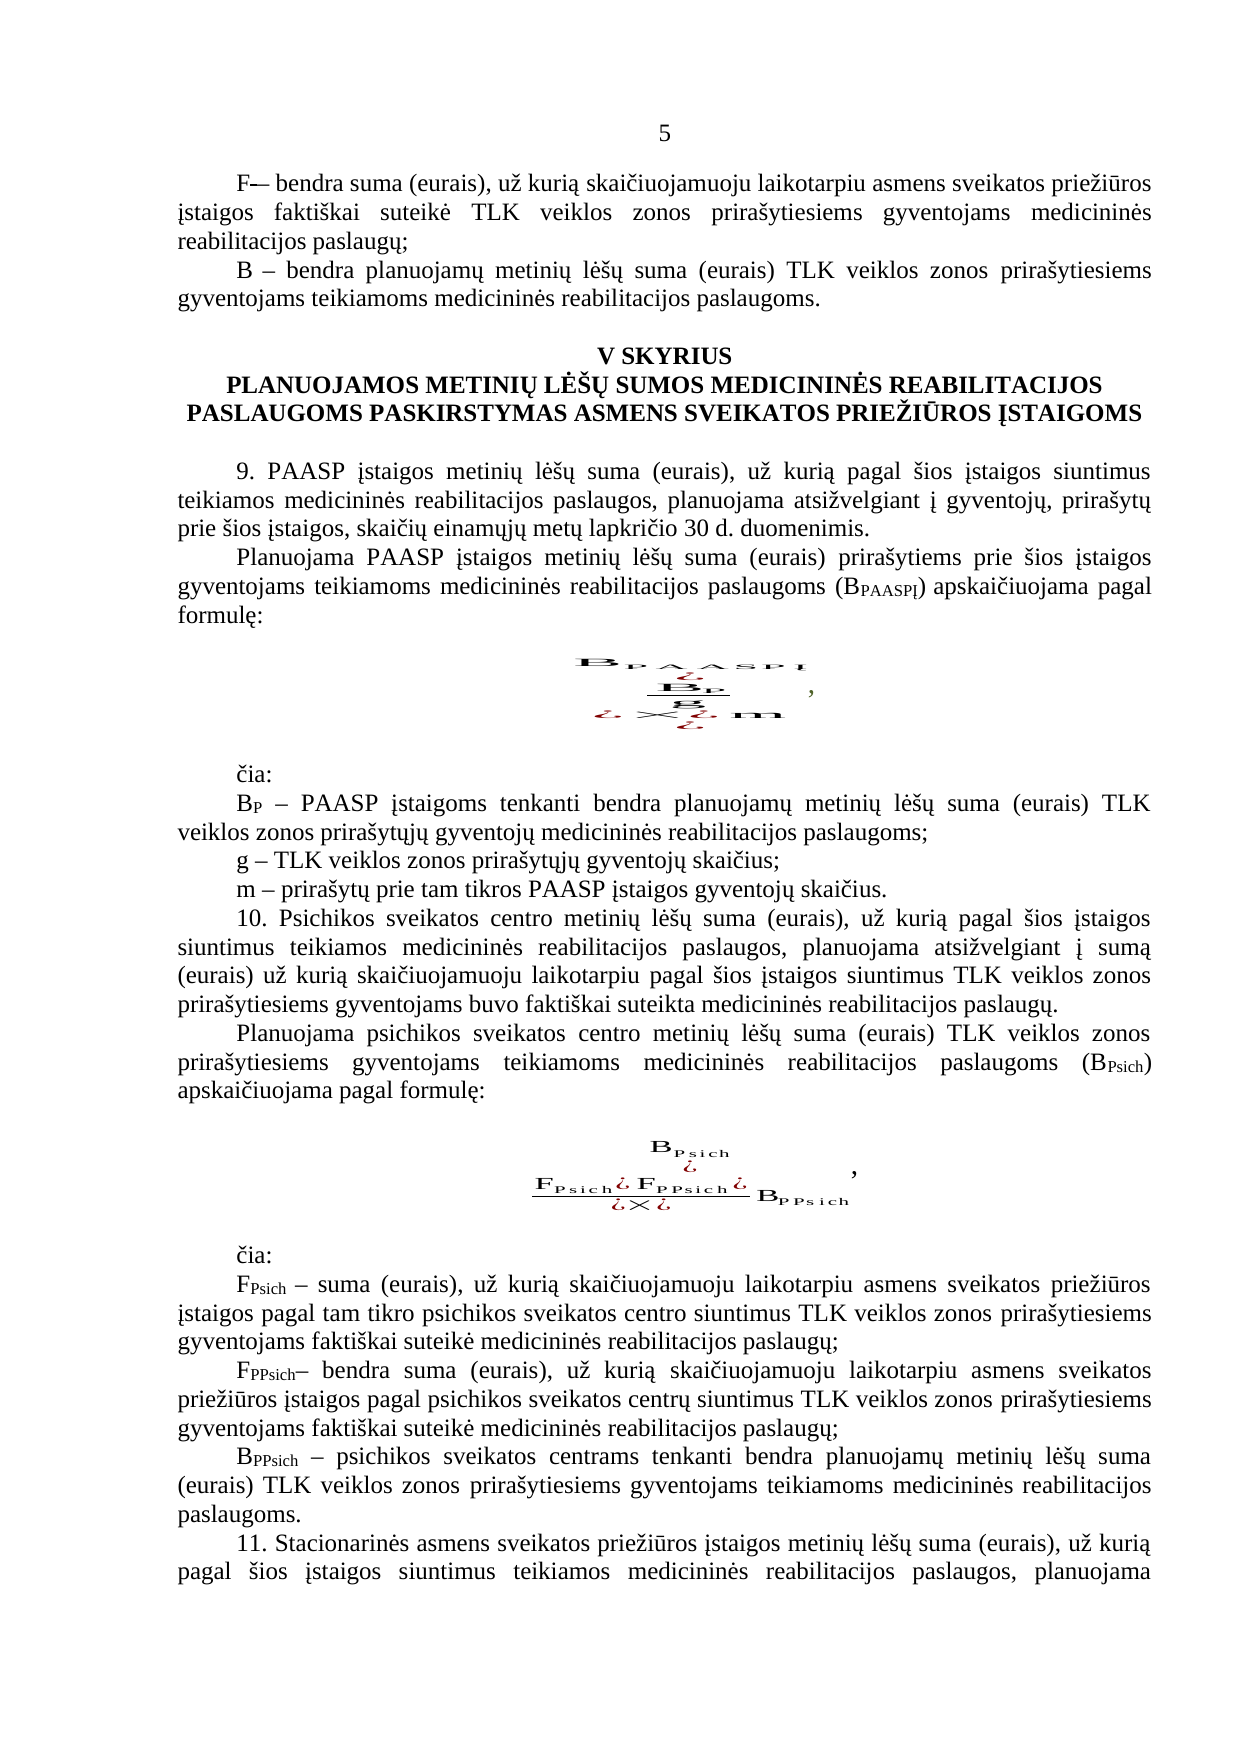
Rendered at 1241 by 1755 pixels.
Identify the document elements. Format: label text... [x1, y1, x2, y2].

text BPPsich – psichikos sveikatos centrams tenkanti bendra planuojamų metinių lėšų suma (eurais) TLK veiklos zonos prirašytiesiems gyventojams teikiamoms medicininės reabilitacijos paslaugoms. [177, 1441, 1152, 1528]
text B – bendra planuojamų metinių lėšų suma (eurais) TLK veiklos zonos prirašytiesiems gyventojams teikiamoms medicininės reabilitacijos paslaugoms. [177, 255, 1152, 312]
text čia: [177, 1240, 1152, 1269]
text 11. Stacionarinės asmens sveikatos priežiūros įstaigos metinių lėšų suma (eurais), už kurią pagal šios įstaigos siuntimus teikiamos medicininės reabilitacijos paslaugos, planuojama [177, 1528, 1152, 1585]
text , [177, 657, 1152, 731]
text g – TLK veiklos zonos prirašytųjų gyventojų skaičius; [177, 846, 1152, 874]
text F – bendra suma (eurais), už kurią skaičiuojamuoju laikotarpiu asmens sveikatos priežiūros įstaigos faktiškai suteikė TLK veiklos zonos prirašytiesiems gyventojams medicininės reabilitacijos paslaugų; [177, 168, 1152, 255]
text PLANUOJAMOS METINIŲ LĖŠŲ SUMOS MEDICININĖS REABILITACIJOS PASLAUGOMS PASKIRSTYMAS ASMENS SVEIKATOS PRIEŽIŪROS ĮSTAIGOMS [177, 370, 1152, 427]
text V SKYRIUS [177, 341, 1152, 370]
text BP – PAASP įstaigoms tenkanti bendra planuojamų metinių lėšų suma (eurais) TLK veiklos zonos prirašytųjų gyventojų medicininės reabilitacijos paslaugoms; [177, 788, 1152, 846]
text , [177, 1138, 1152, 1211]
text čia: [177, 759, 1152, 788]
text Planuojama psichikos sveikatos centro metinių lėšų suma (eurais) TLK veiklos zonos prirašytiesiems gyventojams teikiamoms medicininės reabilitacijos paslaugoms (BPsich) apskaičiuojama pagal formulę: [177, 1018, 1152, 1104]
text FPPsich– bendra suma (eurais), už kurią skaičiuojamuoju laikotarpiu asmens sveikatos priežiūros įstaigos pagal psichikos sveikatos centrų siuntimus TLK veiklos zonos prirašytiesiems gyventojams faktiškai suteikė medicininės reabilitacijos paslaugų; [177, 1355, 1152, 1441]
text m – prirašytų prie tam tikros PAASP įstaigos gyventojų skaičius. [177, 874, 1152, 903]
text 10. Psichikos sveikatos centro metinių lėšų suma (eurais), už kurią pagal šios įstaigos siuntimus teikiamos medicininės reabilitacijos paslaugos, planuojama atsižvelgiant į sumą (eurais) už kurią skaičiuojamuoju laikotarpiu pagal šios įstaigos siuntimus TLK veiklos zonos prirašytiesiems gyventojams buvo faktiškai suteikta medicininės reabilitacijos paslaugų. [177, 903, 1152, 1018]
text Planuojama PAASP įstaigos metinių lėšų suma (eurais) prirašytiems prie šios įstaigos gyventojams teikiamoms medicininės reabilitacijos paslaugoms (BPAASPĮ) apskaičiuojama pagal formulę: [177, 542, 1152, 628]
text 9. PAASP įstaigos metinių lėšų suma (eurais), už kurią pagal šios įstaigos siuntimus teikiamos medicininės reabilitacijos paslaugos, planuojama atsižvelgiant į gyventojų, prirašytų prie šios įstaigos, skaičių einamųjų metų lapkričio 30 d. duomenimis. [177, 456, 1152, 542]
text FPsich – suma (eurais), už kurią skaičiuojamuoju laikotarpiu asmens sveikatos priežiūros įstaigos pagal tam tikro psichikos sveikatos centro siuntimus TLK veiklos zonos prirašytiesiems gyventojams faktiškai suteikė medicininės reabilitacijos paslaugų; [177, 1269, 1152, 1355]
